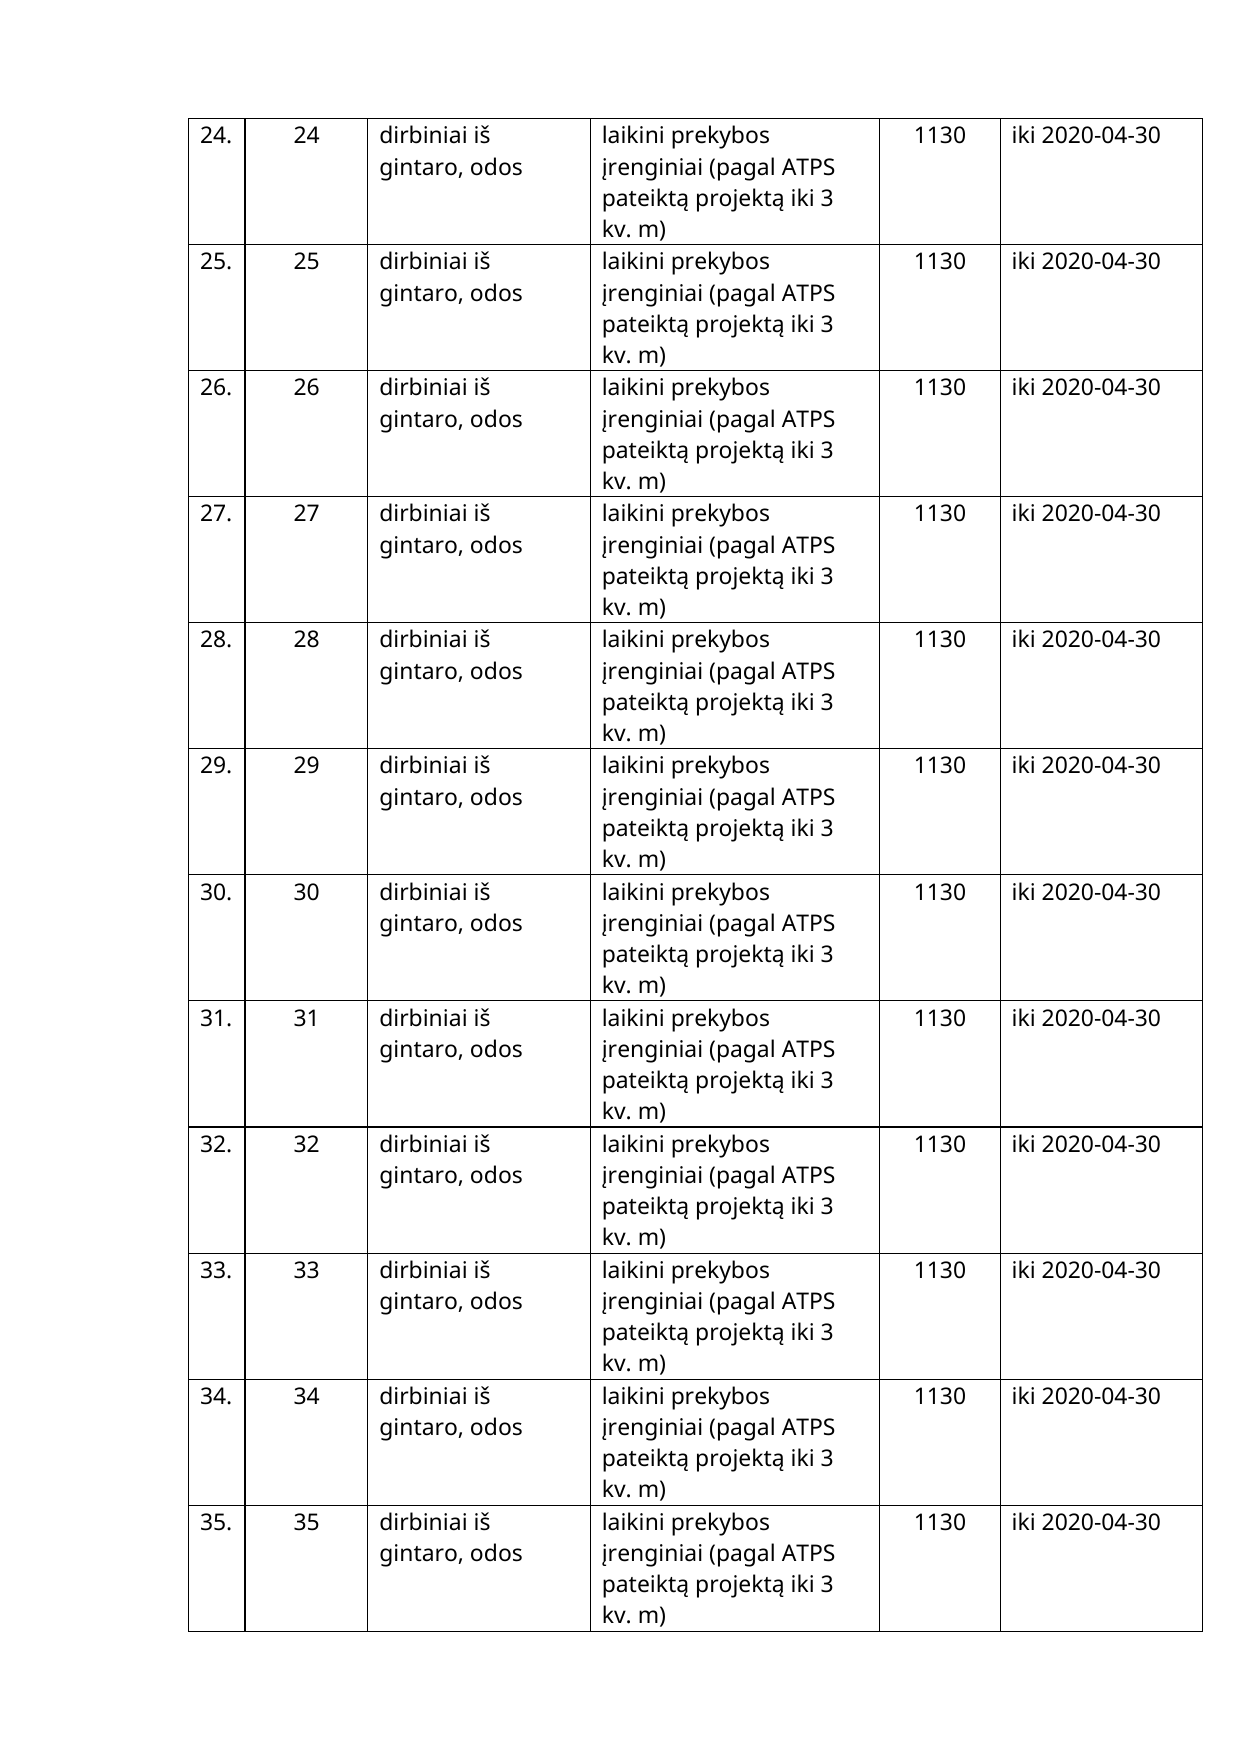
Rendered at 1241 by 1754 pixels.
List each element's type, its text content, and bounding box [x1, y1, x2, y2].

table_cell dirbiniai iš gintaro, odos [368, 623, 590, 748]
table_cell laikini prekybos įrenginiai (pagal ATPS pateiktą projektą iki 3 kv. m) [591, 497, 879, 622]
table_cell 24. [189, 119, 244, 244]
table_cell 34. [189, 1380, 244, 1504]
table_cell 34 [246, 1380, 367, 1504]
table_cell 28. [189, 623, 244, 748]
table_cell iki 2020-04-30 [1001, 749, 1202, 874]
table_cell iki 2020-04-30 [1001, 1506, 1202, 1631]
table_cell iki 2020-04-30 [1001, 119, 1202, 244]
table_cell dirbiniai iš gintaro, odos [368, 245, 590, 370]
table_cell 31 [246, 1001, 367, 1126]
table_cell 35 [246, 1506, 367, 1631]
table_cell dirbiniai iš gintaro, odos [368, 371, 590, 496]
table_cell 1130 [880, 1254, 1000, 1378]
table_cell 1130 [880, 749, 1000, 874]
table_cell 27 [246, 497, 367, 622]
table_cell iki 2020-04-30 [1001, 1001, 1202, 1126]
table_cell 24 [246, 119, 367, 244]
table_cell 1130 [880, 623, 1000, 748]
table_cell 33 [246, 1254, 367, 1378]
table_cell 35. [189, 1506, 244, 1631]
table_cell 28 [246, 623, 367, 748]
table_cell laikini prekybos įrenginiai (pagal ATPS pateiktą projektą iki 3 kv. m) [591, 371, 879, 496]
table_cell iki 2020-04-30 [1001, 875, 1202, 1000]
table_cell laikini prekybos įrenginiai (pagal ATPS pateiktą projektą iki 3 kv. m) [591, 1254, 879, 1378]
table_cell laikini prekybos įrenginiai (pagal ATPS pateiktą projektą iki 3 kv. m) [591, 1506, 879, 1631]
table_cell dirbiniai iš gintaro, odos [368, 1254, 590, 1378]
table_cell laikini prekybos įrenginiai (pagal ATPS pateiktą projektą iki 3 kv. m) [591, 623, 879, 748]
table_cell 29 [246, 749, 367, 874]
table_cell 27. [189, 497, 244, 622]
table_cell iki 2020-04-30 [1001, 1254, 1202, 1378]
table_cell dirbiniai iš gintaro, odos [368, 875, 590, 1000]
table_cell dirbiniai iš gintaro, odos [368, 749, 590, 874]
table_cell 30. [189, 875, 244, 1000]
table_cell 1130 [880, 1001, 1000, 1126]
table_cell 29. [189, 749, 244, 874]
table_cell 25. [189, 245, 244, 370]
table_cell 1130 [880, 119, 1000, 244]
table_cell 1130 [880, 245, 1000, 370]
table_cell iki 2020-04-30 [1001, 623, 1202, 748]
table_cell 32. [189, 1128, 244, 1252]
table_cell 30 [246, 875, 367, 1000]
table_cell 26 [246, 371, 367, 496]
table_cell dirbiniai iš gintaro, odos [368, 497, 590, 622]
table_cell laikini prekybos įrenginiai (pagal ATPS pateiktą projektą iki 3 kv. m) [591, 875, 879, 1000]
table_cell 33. [189, 1254, 244, 1378]
table_cell 1130 [880, 497, 1000, 622]
table_cell 31. [189, 1001, 244, 1126]
table_cell laikini prekybos įrenginiai (pagal ATPS pateiktą projektą iki 3 kv. m) [591, 245, 879, 370]
table_cell dirbiniai iš gintaro, odos [368, 1506, 590, 1631]
table_cell 26. [189, 371, 244, 496]
table_cell laikini prekybos įrenginiai (pagal ATPS pateiktą projektą iki 3 kv. m) [591, 1380, 879, 1504]
table_cell iki 2020-04-30 [1001, 1380, 1202, 1504]
table_cell 1130 [880, 371, 1000, 496]
table_cell iki 2020-04-30 [1001, 1128, 1202, 1252]
table_cell iki 2020-04-30 [1001, 371, 1202, 496]
table_cell 1130 [880, 1380, 1000, 1504]
table_cell iki 2020-04-30 [1001, 245, 1202, 370]
table_cell laikini prekybos įrenginiai (pagal ATPS pateiktą projektą iki 3 kv. m) [591, 1001, 879, 1126]
table_cell 1130 [880, 1506, 1000, 1631]
table_cell dirbiniai iš gintaro, odos [368, 1001, 590, 1126]
table_cell laikini prekybos įrenginiai (pagal ATPS pateiktą projektą iki 3 kv. m) [591, 1128, 879, 1252]
table_cell dirbiniai iš gintaro, odos [368, 1128, 590, 1252]
table_cell 25 [246, 245, 367, 370]
table_cell 1130 [880, 1128, 1000, 1252]
table_cell iki 2020-04-30 [1001, 497, 1202, 622]
table_cell dirbiniai iš gintaro, odos [368, 119, 590, 244]
table_cell laikini prekybos įrenginiai (pagal ATPS pateiktą projektą iki 3 kv. m) [591, 749, 879, 874]
table_cell 32 [246, 1128, 367, 1252]
table_cell laikini prekybos įrenginiai (pagal ATPS pateiktą projektą iki 3 kv. m) [591, 119, 879, 244]
table_cell dirbiniai iš gintaro, odos [368, 1380, 590, 1504]
table_cell 1130 [880, 875, 1000, 1000]
